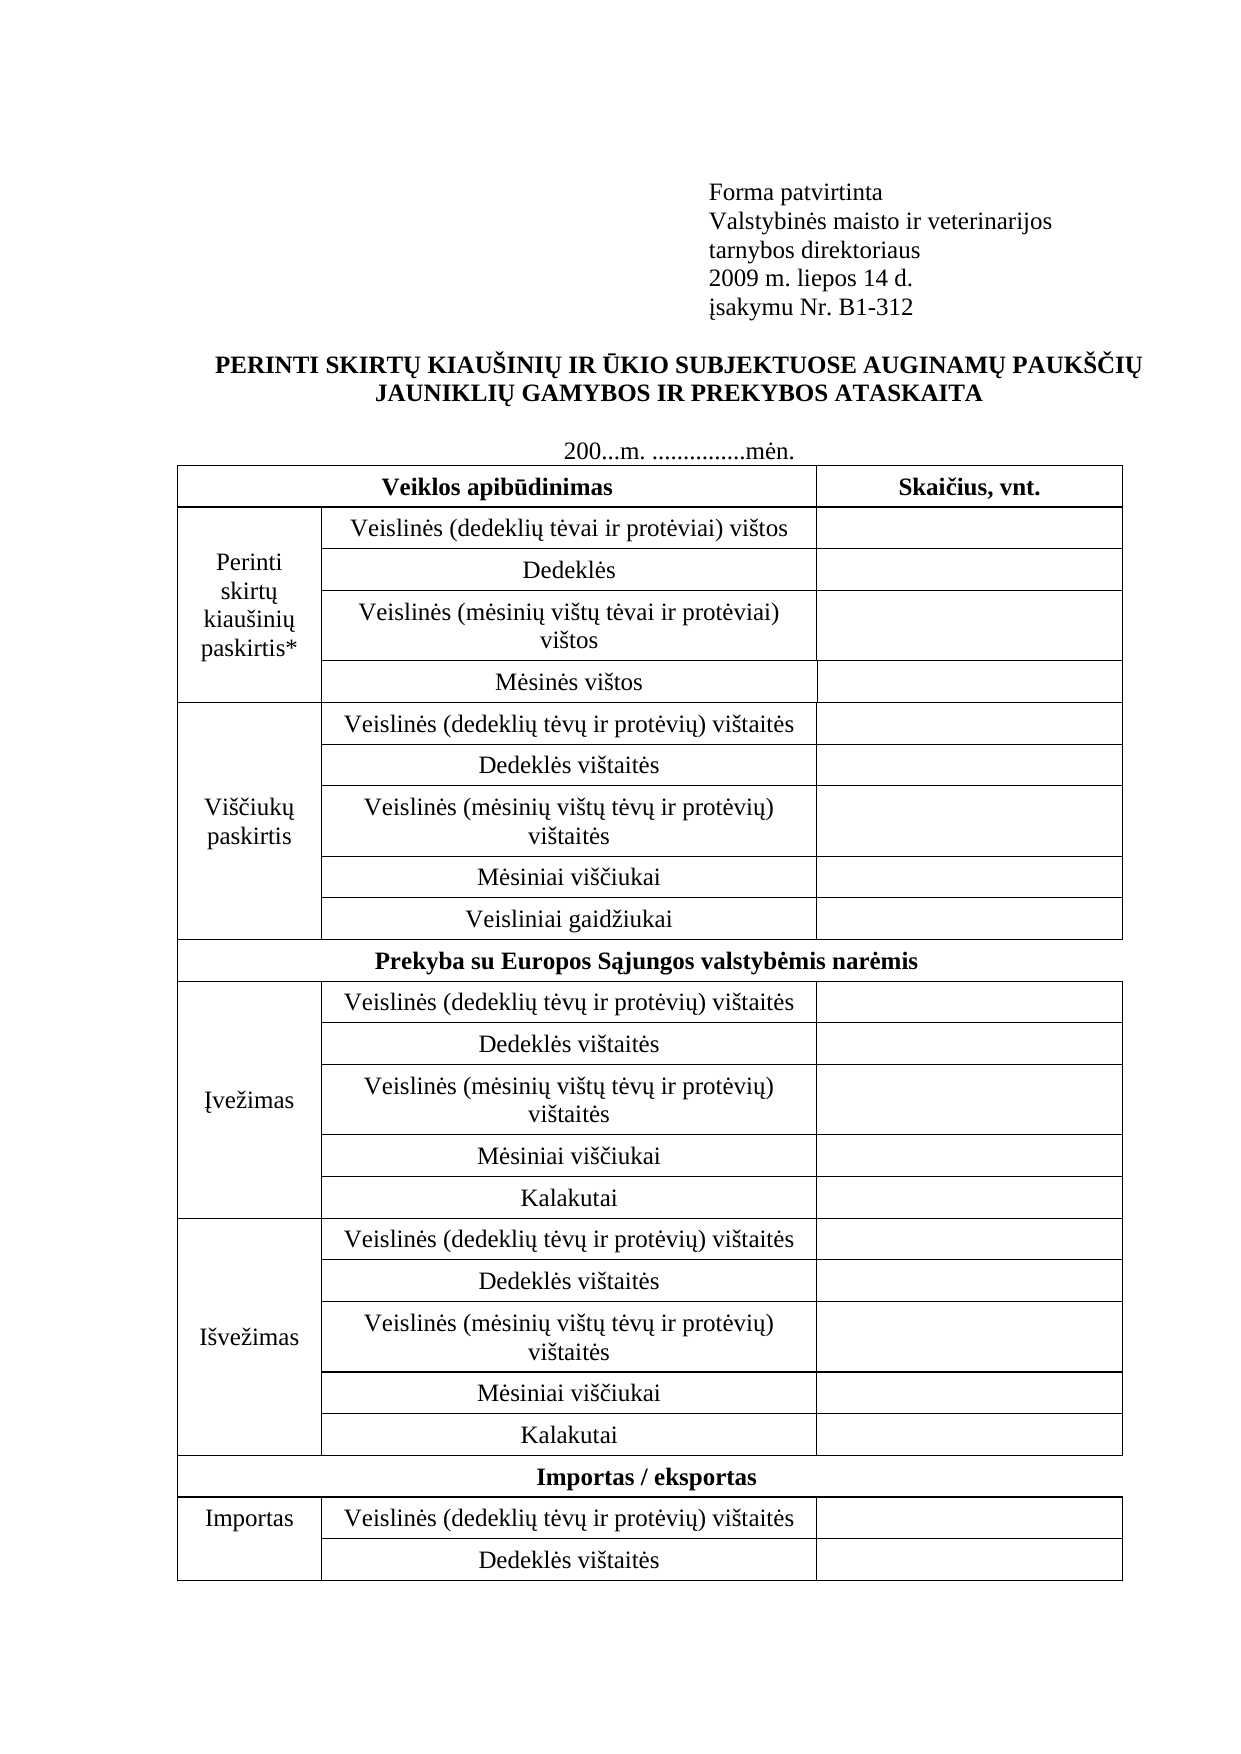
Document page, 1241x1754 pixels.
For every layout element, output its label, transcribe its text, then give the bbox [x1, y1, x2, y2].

table_cell Mėsiniai viščiukai [322, 1135, 816, 1176]
table_cell [817, 703, 1122, 743]
table_cell [817, 1414, 1122, 1455]
text 200...m. ...............mėn. [177, 436, 1181, 465]
text įsakymu Nr. B1-312 [177, 292, 1181, 321]
table_cell Veislinės (mėsinių vištų tėvų ir protėvių) vištaitės [322, 1302, 816, 1371]
table_cell [817, 1065, 1122, 1134]
table_cell [817, 898, 1122, 939]
table_cell Išvežimas [178, 1219, 321, 1455]
table_cell Veisliniai gaidžiukai [322, 898, 816, 939]
text PERINTI SKIRTŲ KIAUŠINIŲ IR ŪKIO SUBJEKTUOSE AUGINAMŲ PAUKŠČIŲ JAUNIKLIŲ GAMYBOS IR PREKYBOS ATASKAITA [177, 350, 1181, 407]
table_cell [817, 591, 1122, 660]
text 2009 m. liepos 14 d. [177, 263, 1181, 292]
text tarnybos direktoriaus [177, 235, 1181, 263]
table_cell [817, 508, 1122, 548]
table_cell Dedeklės vištaitės [322, 1539, 816, 1580]
table_cell [817, 857, 1122, 897]
table_cell [817, 1135, 1122, 1176]
table_cell [817, 982, 1122, 1022]
table_cell Viščiukų paskirtis [178, 703, 321, 939]
table_cell Kalakutai [322, 1177, 816, 1218]
table_cell Mėsinės vištos [322, 661, 817, 702]
table_cell [817, 745, 1122, 785]
table_cell [817, 1539, 1122, 1580]
table_cell [818, 661, 1122, 702]
table_cell [817, 549, 1122, 590]
table_cell Veislinės (mėsinių vištų tėvų ir protėvių) vištaitės [322, 786, 816, 856]
text Forma patvirtinta [177, 177, 1181, 206]
table_cell Veislinės (dedeklių tėvų ir protėvių) vištaitės [322, 1219, 816, 1259]
table_cell Veislinės (dedeklių tėvų ir protėvių) vištaitės [322, 703, 816, 743]
table_cell Veislinės (mėsinių vištų tėvai ir protėviai) vištos [322, 591, 816, 660]
table_cell [817, 1498, 1122, 1538]
table_cell [817, 1373, 1122, 1413]
table_cell Mėsiniai viščiukai [322, 1373, 816, 1413]
table_cell [817, 1302, 1122, 1371]
table_cell Veislinės (dedeklių tėvai ir protėviai) vištos [322, 508, 816, 548]
table_cell [817, 1219, 1122, 1259]
table_header Skaičius, vnt. [817, 466, 1122, 506]
table_cell Dedeklės vištaitės [322, 1260, 816, 1301]
table_cell Dedeklės vištaitės [322, 1023, 816, 1064]
table_cell Įvežimas [178, 982, 321, 1218]
table_cell Mėsiniai viščiukai [322, 857, 816, 897]
table_cell Dedeklės [322, 549, 816, 590]
table_header Veiklos apibūdinimas [178, 466, 816, 506]
table_cell [817, 1023, 1122, 1064]
table_cell Prekyba su Europos Sąjungos valstybėmis narėmis [178, 940, 1122, 981]
table_cell [817, 1177, 1122, 1218]
table_cell Veislinės (dedeklių tėvų ir protėvių) vištaitės [322, 982, 816, 1022]
table_cell [817, 1260, 1122, 1301]
table_cell Veislinės (dedeklių tėvų ir protėvių) vištaitės [322, 1498, 816, 1538]
table_cell Importas / eksportas [178, 1456, 1122, 1496]
table_cell Dedeklės vištaitės [322, 745, 816, 785]
table_cell Importas [178, 1498, 321, 1580]
table_cell [817, 786, 1122, 856]
text Valstybinės maisto ir veterinarijos [177, 206, 1181, 235]
table_cell Kalakutai [322, 1414, 816, 1455]
table_cell Veislinės (mėsinių vištų tėvų ir protėvių) vištaitės [322, 1065, 816, 1134]
table_cell Perinti skirtų kiaušinių paskirtis* [178, 508, 321, 702]
